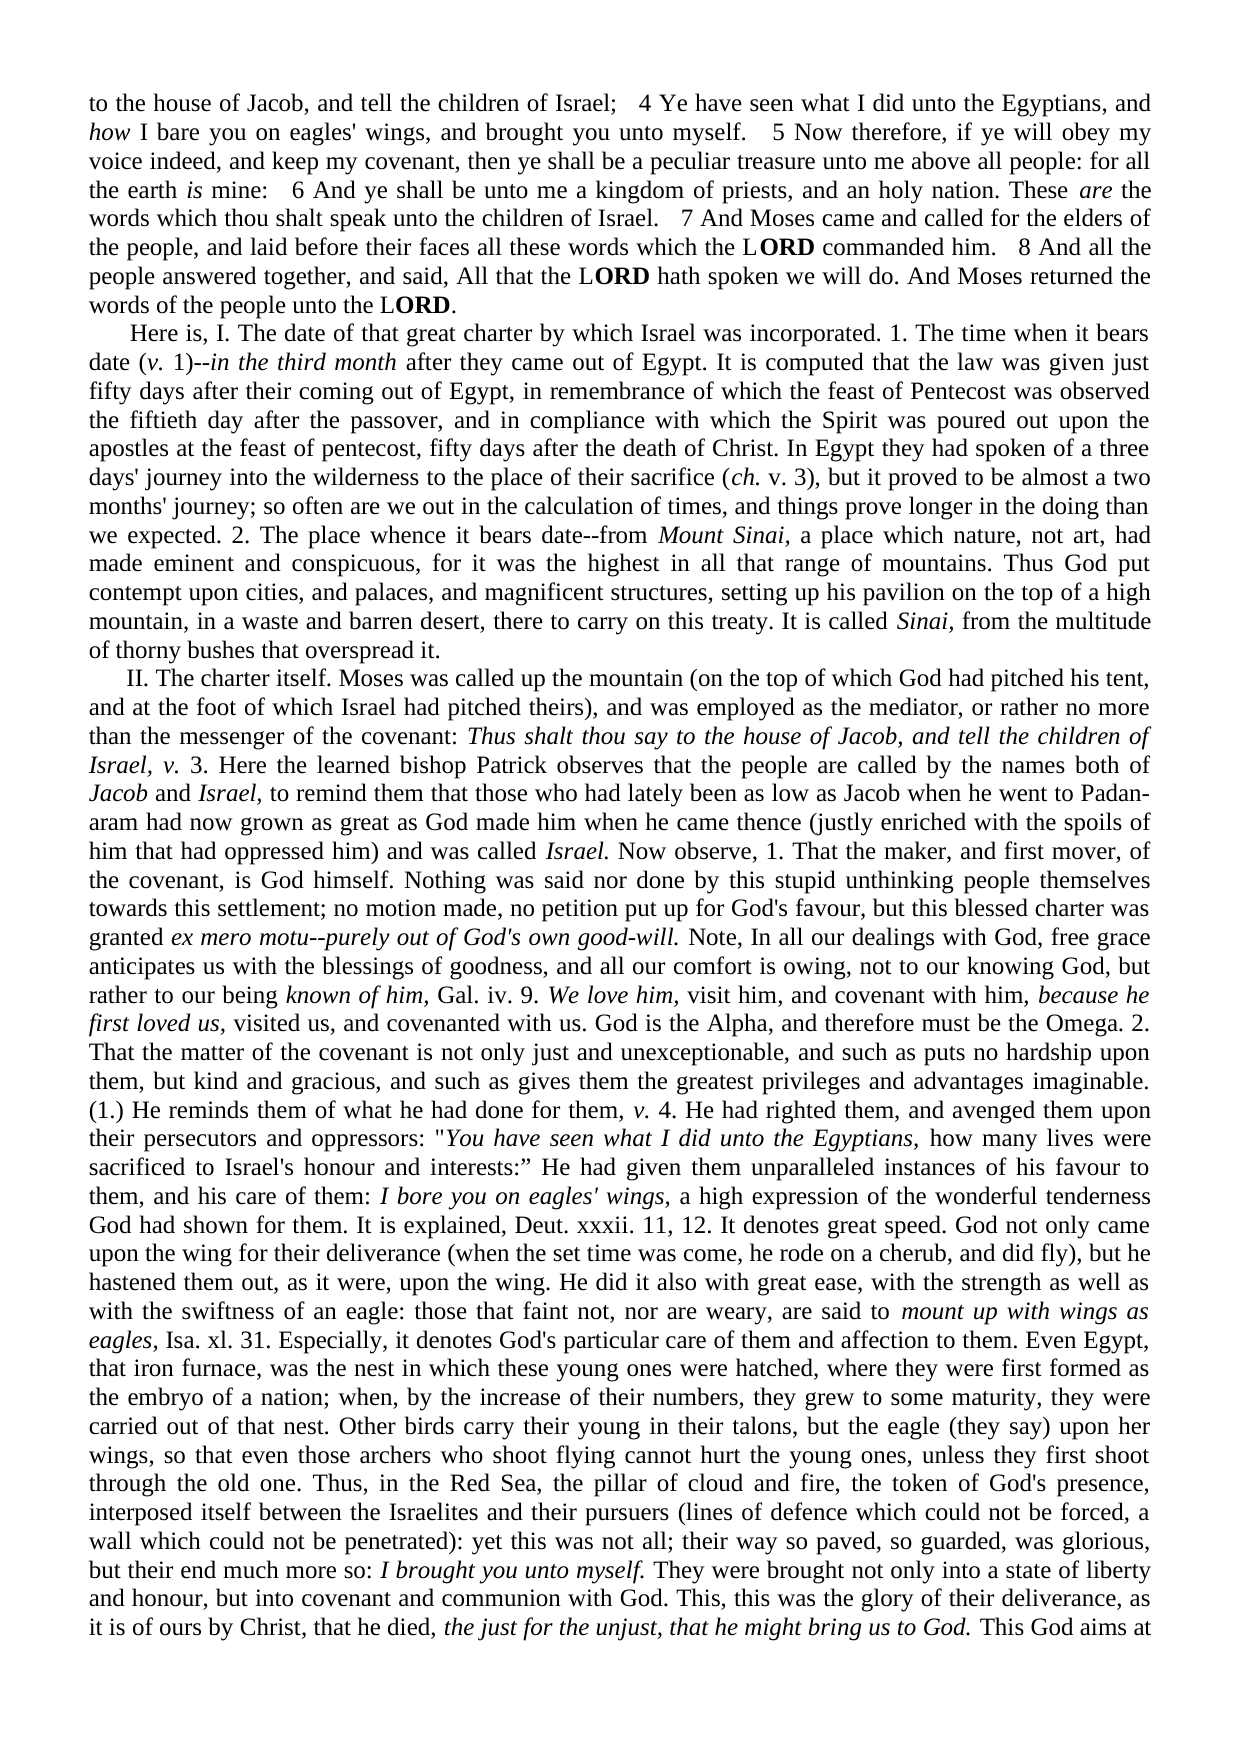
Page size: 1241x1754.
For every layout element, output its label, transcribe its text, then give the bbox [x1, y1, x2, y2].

text to the house of Jacob, and tell the children of Israel; 4 Ye have seen what I did unto the Egyptians, and how I bare you on eagles' wings, and brought you unto myself. 5 Now therefore, if ye will obey my voice indeed, and keep my covenant, then ye shall be a peculiar treasure unto me above all people: for all the earth is mine: 6 And ye shall be unto me a kingdom of priests, and an holy nation. These are the words which thou shalt speak unto the children of Israel. 7 And Moses came and called for the elders of the people, and laid before their faces all these words which the LORD commanded him. 8 And all the people answered together, and said, All that the LORD hath spoken we will do. And Moses returned the words of the people unto the LORD. [88, 88, 1152, 318]
text II. The charter itself. Moses was called up the mountain (on the top of which God had pitched his tent, and at the foot of which Israel had pitched theirs), and was employed as the mediator, or rather no more than the messenger of the covenant: Thus shalt thou say to the house of Jacob, and tell the children of Israel, v. 3. Here the learned bishop Patrick observes that the people are called by the names both of Jacob and Israel, to remind them that those who had lately been as low as Jacob when he went to Padan-aram had now grown as great as God made him when he came thence (justly enriched with the spoils of him that had oppressed him) and was called Israel. Now observe, 1. That the maker, and first mover, of the covenant, is God himself. Nothing was said nor done by this stupid unthinking people themselves towards this settlement; no motion made, no petition put up for God's favour, but this blessed charter was granted ex mero motu--purely out of God's own good-will. Note, In all our dealings with God, free grace anticipates us with the blessings of goodness, and all our comfort is owing, not to our knowing God, but rather to our being known of him, Gal. iv. 9. We love him, visit him, and covenant with him, because he first loved us, visited us, and covenanted with us. God is the Alpha, and therefore must be the Omega. 2. That the matter of the covenant is not only just and unexceptionable, and such as puts no hardship upon them, but kind and gracious, and such as gives them the greatest privileges and advantages imaginable. (1.) He reminds them of what he had done for them, v. 4. He had righted them, and avenged them upon their persecutors and oppressors: "You have seen what I did unto the Egyptians, how many lives were sacrificed to Israel's honour and interests:” He had given them unparalleled instances of his favour to them, and his care of them: I bore you on eagles' wings, a high expression of the wonderful tenderness God had shown for them. It is explained, Deut. xxxii. 11, 12. It denotes great speed. God not only came upon the wing for their deliverance (when the set time was come, he rode on a cherub, and did fly), but he hastened them out, as it were, upon the wing. He did it also with great ease, with the strength as well as with the swiftness of an eagle: those that faint not, nor are weary, are said to mount up with wings as eagles, Isa. xl. 31. Especially, it denotes God's particular care of them and affection to them. Even Egypt, that iron furnace, was the nest in which these young ones were hatched, where they were first formed as the embryo of a nation; when, by the increase of their numbers, they grew to some maturity, they were carried out of that nest. Other birds carry their young in their talons, but the eagle (they say) upon her wings, so that even those archers who shoot flying cannot hurt the young ones, unless they first shoot through the old one. Thus, in the Red Sea, the pillar of cloud and fire, the token of God's presence, interposed itself between the Israelites and their pursuers (lines of defence which could not be forced, a wall which could not be penetrated): yet this was not all; their way so paved, so guarded, was glorious, but their end much more so: I brought you unto myself. They were brought not only into a state of liberty and honour, but into covenant and communion with God. This, this was the glory of their deliverance, as it is of ours by Christ, that he died, the just for the unjust, that he might bring us to God. This God aims at [88, 663, 1152, 1641]
text Here is, I. The date of that great charter by which Israel was incorporated. 1. The time when it bears date (v. 1)--in the third month after they came out of Egypt. It is computed that the law was given just fifty days after their coming out of Egypt, in remembrance of which the feast of Pentecost was observed the fiftieth day after the passover, and in compliance with which the Spirit was poured out upon the apostles at the feast of pentecost, fifty days after the death of Christ. In Egypt they had spoken of a three days' journey into the wilderness to the place of their sacrifice (ch. v. 3), but it proved to be almost a two months' journey; so often are we out in the calculation of times, and things prove longer in the doing than we expected. 2. The place whence it bears date--from Mount Sinai, a place which nature, not art, had made eminent and conspicuous, for it was the highest in all that range of mountains. Thus God put contempt upon cities, and palaces, and magnificent structures, setting up his pavilion on the top of a high mountain, in a waste and barren desert, there to carry on this treaty. It is called Sinai, from the multitude of thorny bushes that overspread it. [88, 318, 1152, 663]
